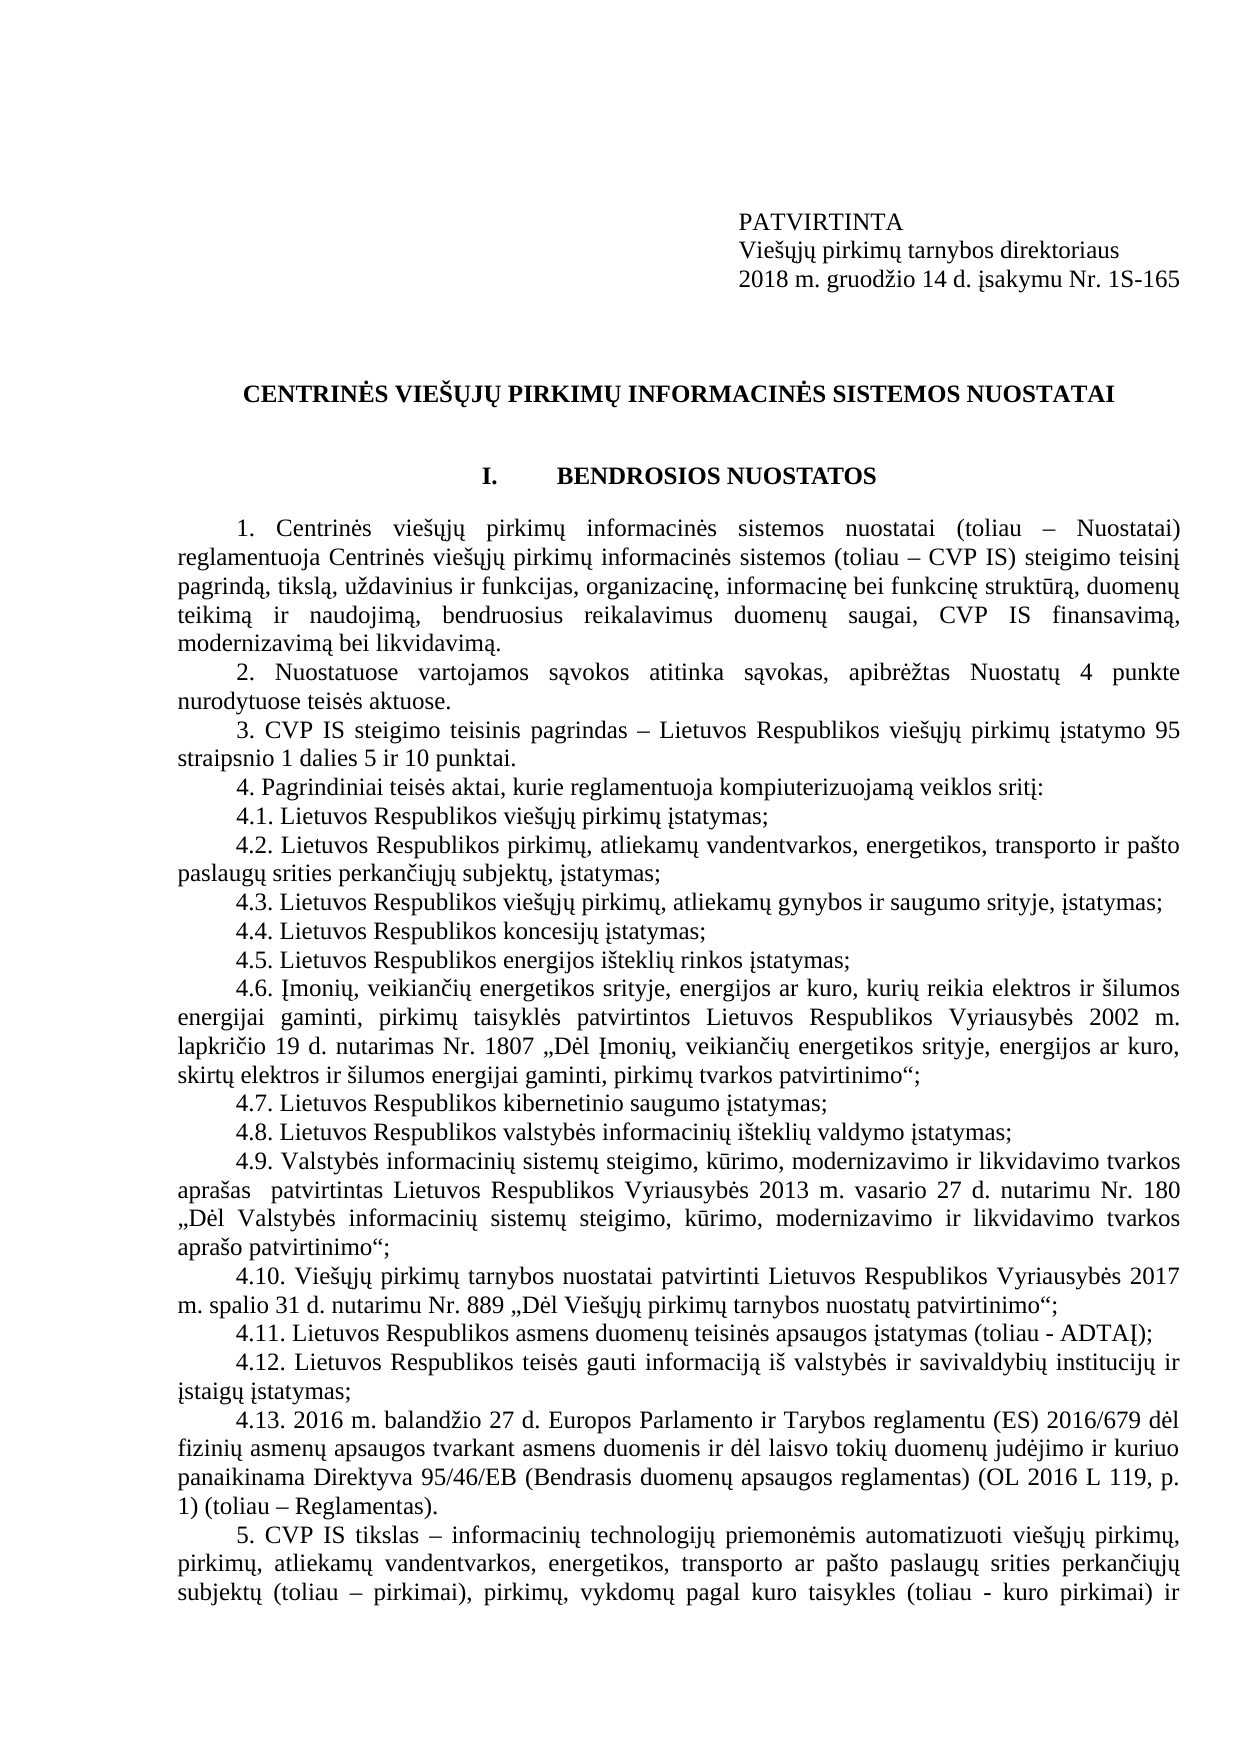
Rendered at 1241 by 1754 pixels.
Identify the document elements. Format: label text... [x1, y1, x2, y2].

text I. BENDROSIOS NUOSTATOS [177, 461, 1181, 489]
text 1. Centrinės viešųjų pirkimų informacinės sistemos nuostatai (toliau – Nuostatai) reglamentuoja Centrinės viešųjų pirkimų informacinės sistemos (toliau – CVP IS) steigimo teisinį pagrindą, tikslą, uždavinius ir funkcijas, organizacinę, informacinę bei funkcinę struktūrą, duomenų teikimą ir naudojimą, bendruosius reikalavimus duomenų saugai, CVP IS finansavimą, modernizavimą bei likvidavimą. [177, 513, 1181, 657]
text 4.11. Lietuvos Respublikos asmens duomenų teisinės apsaugos įstatymas (toliau - ADTAĮ); [177, 1318, 1181, 1347]
text CENTRINĖS VIEŠŲJŲ PIRKIMŲ INFORMACINĖS SISTEMOS NUOSTATAI [177, 379, 1181, 408]
text 4.1. Lietuvos Respublikos viešųjų pirkimų įstatymas; [177, 801, 1181, 830]
text 4.9. Valstybės informacinių sistemų steigimo, kūrimo, modernizavimo ir likvidavimo tvarkos aprašas patvirtintas Lietuvos Respublikos Vyriausybės 2013 m. vasario 27 d. nutarimu Nr. 180 „Dėl Valstybės informacinių sistemų steigimo, kūrimo, modernizavimo ir likvidavimo tvarkos aprašo patvirtinimo“; [177, 1146, 1181, 1261]
text 4.2. Lietuvos Respublikos pirkimų, atliekamų vandentvarkos, energetikos, transporto ir pašto paslaugų srities perkančiųjų subjektų, įstatymas; [177, 830, 1181, 887]
text 4.3. Lietuvos Respublikos viešųjų pirkimų, atliekamų gynybos ir saugumo srityje, įstatymas; [177, 887, 1181, 916]
text 5. CVP IS tikslas – informacinių technologijų priemonėmis automatizuoti viešųjų pirkimų, pirkimų, atliekamų vandentvarkos, energetikos, transporto ar pašto paslaugų srities perkančiųjų subjektų (toliau – pirkimai), pirkimų, vykdomų pagal kuro taisykles (toliau - kuro pirkimai) ir [177, 1520, 1181, 1606]
text PATVIRTINTA [177, 207, 1181, 235]
text 4.4. Lietuvos Respublikos koncesijų įstatymas; [177, 916, 1181, 945]
text 4.12. Lietuvos Respublikos teisės gauti informaciją iš valstybės ir savivaldybių institucijų ir įstaigų įstatymas; [177, 1347, 1181, 1405]
text 4. Pagrindiniai teisės aktai, kurie reglamentuoja kompiuterizuojamą veiklos sritį: [177, 772, 1181, 801]
text 3. CVP IS steigimo teisinis pagrindas – Lietuvos Respublikos viešųjų pirkimų įstatymo 95 straipsnio 1 dalies 5 ir 10 punktai. [177, 715, 1181, 772]
text 2018 m. gruodžio 14 d. įsakymu Nr. 1S-165 [177, 264, 1181, 293]
text 2. Nuostatuose vartojamos sąvokos atitinka sąvokas, apibrėžtas Nuostatų 4 punkte nurodytuose teisės aktuose. [177, 657, 1181, 715]
text 4.10. Viešųjų pirkimų tarnybos nuostatai patvirtinti Lietuvos Respublikos Vyriausybės 2017 m. spalio 31 d. nutarimu Nr. 889 „Dėl Viešųjų pirkimų tarnybos nuostatų patvirtinimo“; [177, 1261, 1181, 1318]
text 4.7. Lietuvos Respublikos kibernetinio saugumo įstatymas; [177, 1088, 1181, 1117]
text Viešųjų pirkimų tarnybos direktoriaus [177, 235, 1181, 264]
text 4.6. Įmonių, veikiančių energetikos srityje, energijos ar kuro, kurių reikia elektros ir šilumos energijai gaminti, pirkimų taisyklės patvirtintos Lietuvos Respublikos Vyriausybės 2002 m. lapkričio 19 d. nutarimas Nr. 1807 „Dėl Įmonių, veikiančių energetikos srityje, energijos ar kuro, skirtų elektros ir šilumos energijai gaminti, pirkimų tvarkos patvirtinimo“; [177, 973, 1181, 1088]
text 4.8. Lietuvos Respublikos valstybės informacinių išteklių valdymo įstatymas; [177, 1117, 1181, 1146]
text 4.13. 2016 m. balandžio 27 d. Europos Parlamento ir Tarybos reglamentu (ES) 2016/679 dėl fizinių asmenų apsaugos tvarkant asmens duomenis ir dėl laisvo tokių duomenų judėjimo ir kuriuo panaikinama Direktyva 95/46/EB (Bendrasis duomenų apsaugos reglamentas) (OL 2016 L 119, p. 1) (toliau – Reglamentas). [177, 1405, 1181, 1520]
text 4.5. Lietuvos Respublikos energijos išteklių rinkos įstatymas; [177, 945, 1181, 973]
